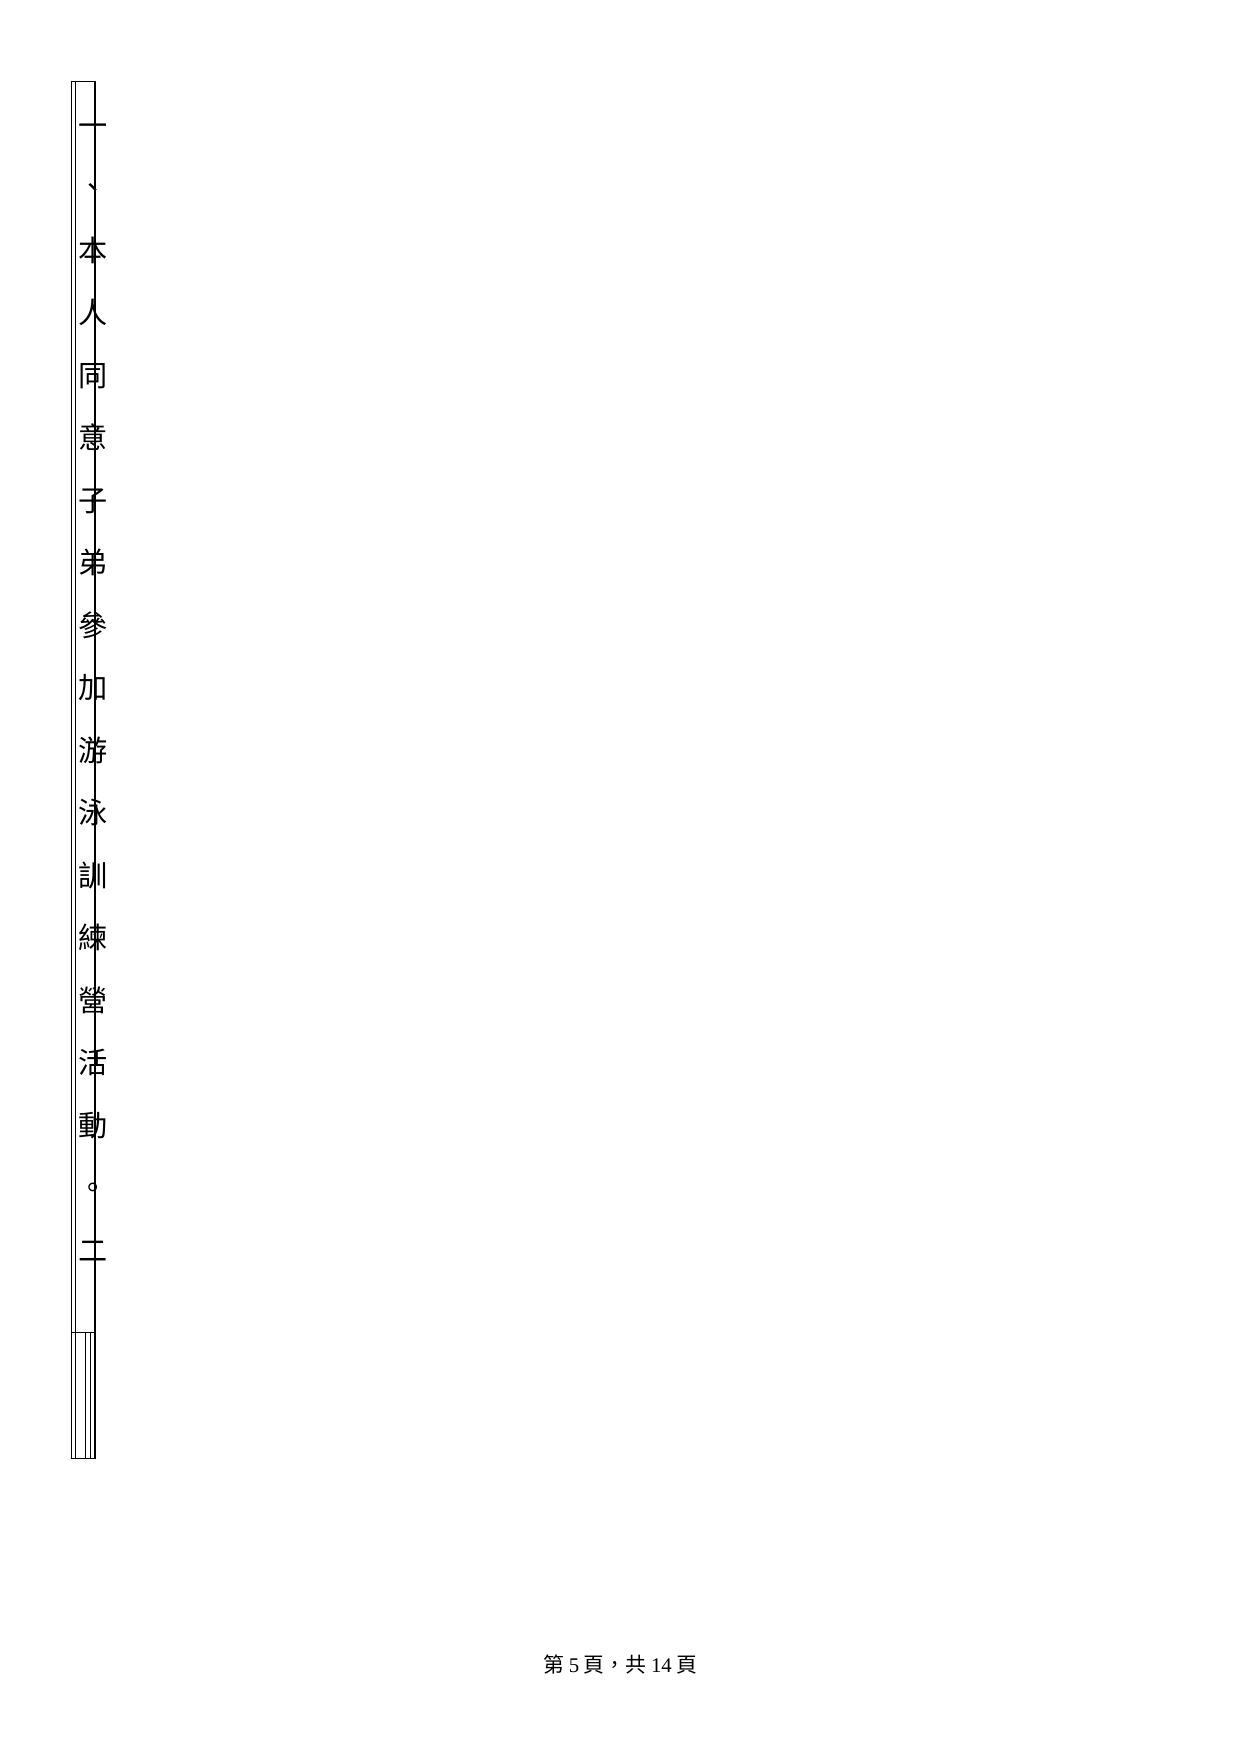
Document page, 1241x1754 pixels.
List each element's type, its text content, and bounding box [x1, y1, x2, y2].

table_cell 家長聯絡電話 （務必填寫） [86, 1333, 90, 1458]
table_cell 一、本人同意子弟參加游泳訓練營活動。 二、本人子弟並未患有皮膚病或其他不適於游泳活動之疾病，如因此發生意外，本人同意自行負責。 [76, 82, 94, 1332]
table_cell [76, 1333, 85, 1458]
